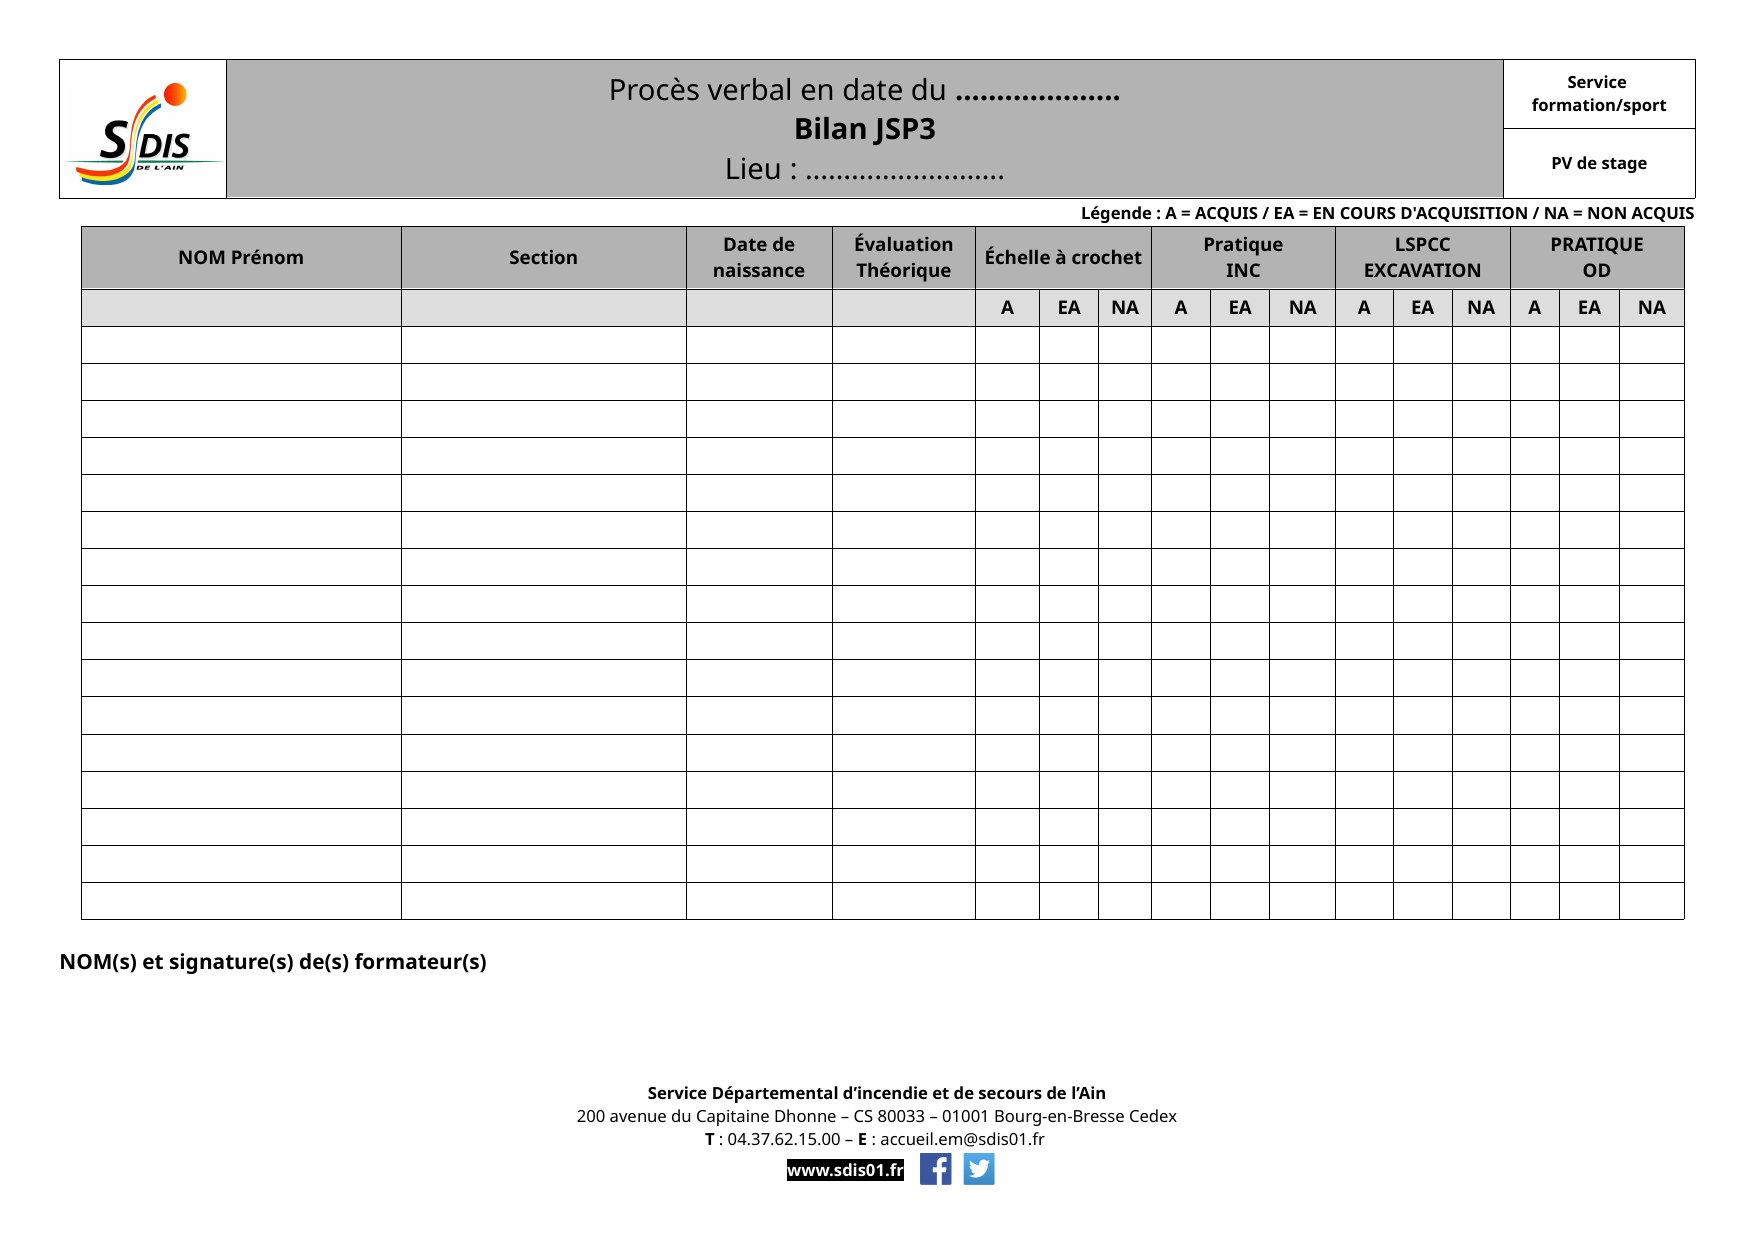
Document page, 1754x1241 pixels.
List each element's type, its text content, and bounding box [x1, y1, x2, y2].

table_cell [833, 623, 975, 659]
table_cell [59, 771, 81, 808]
table_cell EA [1211, 290, 1269, 326]
table_cell [1211, 735, 1269, 771]
table_cell [1453, 586, 1510, 622]
table_cell [1040, 549, 1098, 585]
table_cell [687, 772, 832, 808]
table_cell [1211, 512, 1269, 548]
table_cell [1511, 438, 1559, 474]
table_cell [402, 401, 686, 437]
table_cell [1560, 586, 1619, 622]
table_cell [1453, 772, 1510, 808]
table_cell [1511, 512, 1559, 548]
table_cell [1453, 549, 1510, 585]
table_cell [1511, 401, 1559, 437]
table_cell [687, 809, 832, 845]
table_cell [1453, 364, 1510, 400]
table_cell [1270, 364, 1335, 400]
table_cell [1560, 735, 1619, 771]
table_cell A [1511, 290, 1559, 326]
table_cell [1040, 586, 1098, 622]
table_cell [1336, 623, 1393, 659]
table_cell [1211, 549, 1269, 585]
table_cell [1099, 475, 1151, 511]
table_cell [1511, 327, 1559, 363]
table_cell EA [1560, 290, 1619, 326]
table_cell [1560, 846, 1619, 882]
table_cell [1394, 735, 1452, 771]
table_cell [59, 845, 81, 882]
table_header Date de naissance [687, 227, 832, 288]
table_cell [1270, 735, 1335, 771]
table_cell [1394, 846, 1452, 882]
table_cell [833, 660, 975, 696]
table_cell [82, 809, 401, 845]
table_cell [687, 401, 832, 437]
table_cell [833, 697, 975, 733]
table_cell [1336, 883, 1393, 919]
table_cell [1620, 809, 1684, 845]
table_cell [59, 548, 81, 585]
table_cell [1336, 772, 1393, 808]
table_cell [1394, 660, 1452, 696]
table_cell [1394, 809, 1452, 845]
table_cell [1336, 512, 1393, 548]
table_cell [59, 474, 81, 511]
table_cell [59, 808, 81, 845]
table_cell [1394, 512, 1452, 548]
table_cell [1099, 438, 1151, 474]
table_cell [1336, 586, 1393, 622]
table_header [59, 226, 81, 288]
table_cell [82, 549, 401, 585]
table_cell [82, 846, 401, 882]
table_cell [59, 734, 81, 771]
table_cell [1040, 735, 1098, 771]
table_cell [1560, 809, 1619, 845]
table_cell [1394, 438, 1452, 474]
table_cell [1211, 364, 1269, 400]
table_cell NA [1453, 290, 1510, 326]
table_cell [1453, 660, 1510, 696]
table_header Évaluation Théorique [833, 227, 975, 288]
table_cell [833, 512, 975, 548]
table_cell [82, 697, 401, 733]
table_cell [1560, 438, 1619, 474]
table_cell [1560, 660, 1619, 696]
table_cell [1620, 512, 1684, 548]
table_cell [1511, 623, 1559, 659]
table_cell [1336, 660, 1393, 696]
table_cell [687, 327, 832, 363]
table_cell [1211, 697, 1269, 733]
table_cell NA [1099, 290, 1151, 326]
table_cell [1453, 475, 1510, 511]
table_cell [1211, 438, 1269, 474]
table_cell [1560, 401, 1619, 437]
table_cell [1453, 809, 1510, 845]
table_cell [1040, 623, 1098, 659]
table_cell [833, 772, 975, 808]
table_cell [1040, 697, 1098, 733]
table_cell [1152, 586, 1210, 622]
table_cell [1394, 883, 1452, 919]
table_cell [1394, 475, 1452, 511]
table_cell [1336, 735, 1393, 771]
table_cell [1099, 660, 1151, 696]
table_cell [82, 475, 401, 511]
table_cell [1040, 883, 1098, 919]
table_cell [1270, 549, 1335, 585]
table_cell [1394, 401, 1452, 437]
table_cell [687, 586, 832, 622]
table_cell [402, 660, 686, 696]
table_cell [1040, 772, 1098, 808]
table_cell NA [1270, 290, 1335, 326]
table_cell [1152, 809, 1210, 845]
table_cell [1099, 697, 1151, 733]
table_cell [402, 327, 686, 363]
table_cell A [976, 290, 1039, 326]
table_cell [687, 290, 832, 326]
table_cell [1453, 401, 1510, 437]
table_cell [1099, 772, 1151, 808]
table_cell [82, 327, 401, 363]
table_cell [1152, 883, 1210, 919]
table_cell [687, 364, 832, 400]
table_cell [1270, 512, 1335, 548]
table_cell EA [1040, 290, 1098, 326]
table_cell [59, 882, 81, 919]
table_header PRATIQUE OD [1511, 227, 1684, 288]
table_cell [82, 660, 401, 696]
table_cell [1511, 772, 1559, 808]
table_cell EA [1394, 290, 1452, 326]
table_cell [976, 512, 1039, 548]
table_cell [1620, 623, 1684, 659]
table_cell [402, 809, 686, 845]
table_cell [1270, 327, 1335, 363]
table_cell [1270, 772, 1335, 808]
table_cell [1511, 809, 1559, 845]
table_cell [1560, 549, 1619, 585]
table_cell [1152, 846, 1210, 882]
table_cell [1560, 772, 1619, 808]
table_cell [976, 401, 1039, 437]
table_cell [1040, 846, 1098, 882]
table_header Section [402, 227, 686, 288]
text NOM(s) et signature(s) de(s) formateur(s) [59, 947, 1695, 976]
table_cell [1620, 401, 1684, 437]
table_cell [1511, 364, 1559, 400]
table_cell [833, 549, 975, 585]
table_cell [402, 846, 686, 882]
table_cell [1560, 512, 1619, 548]
table_cell [1394, 364, 1452, 400]
table_cell [1099, 809, 1151, 845]
table_cell [1511, 883, 1559, 919]
table_cell [82, 586, 401, 622]
table_cell [1336, 401, 1393, 437]
table_cell [1211, 586, 1269, 622]
table_cell [1620, 327, 1684, 363]
table_cell [687, 623, 832, 659]
text Légende : A = ACQUIS / EA = EN COURS D'ACQUISITION / NA = NON ACQUIS [59, 199, 1695, 226]
table_cell [59, 363, 81, 400]
table_cell [1152, 364, 1210, 400]
table_cell [59, 400, 81, 437]
table_cell [1336, 475, 1393, 511]
table_cell PV de stage [1504, 129, 1695, 197]
table_cell [1099, 549, 1151, 585]
table_cell [402, 623, 686, 659]
table_cell [59, 511, 81, 548]
table_cell [1453, 735, 1510, 771]
table_cell [976, 846, 1039, 882]
table_cell [402, 290, 686, 326]
table_cell [833, 586, 975, 622]
table_cell [1560, 327, 1619, 363]
table_cell [402, 549, 686, 585]
table_cell [687, 660, 832, 696]
table_cell [1560, 475, 1619, 511]
table_cell [976, 586, 1039, 622]
table_cell [1099, 327, 1151, 363]
table_cell [82, 438, 401, 474]
table_cell [1040, 475, 1098, 511]
table_cell [1511, 660, 1559, 696]
table_cell [976, 623, 1039, 659]
table_cell [1394, 697, 1452, 733]
table_cell [402, 512, 686, 548]
table_cell [82, 772, 401, 808]
table_cell [1099, 846, 1151, 882]
table_cell [1336, 809, 1393, 845]
table_cell [402, 438, 686, 474]
table_cell [1211, 883, 1269, 919]
table_cell [1270, 883, 1335, 919]
table_cell [976, 809, 1039, 845]
table_cell [82, 290, 401, 326]
table_cell [59, 696, 81, 733]
table_cell [976, 327, 1039, 363]
table_cell [402, 586, 686, 622]
table_cell [1099, 623, 1151, 659]
table_cell [1099, 512, 1151, 548]
table_cell [402, 735, 686, 771]
table_cell [1620, 735, 1684, 771]
table_cell [1511, 549, 1559, 585]
table_cell [833, 809, 975, 845]
table_cell [1211, 660, 1269, 696]
picture [64, 83, 224, 185]
table_cell [1511, 586, 1559, 622]
table_cell [687, 512, 832, 548]
table_cell [833, 290, 975, 326]
table_cell [1336, 846, 1393, 882]
table_cell [1336, 364, 1393, 400]
table_cell [82, 883, 401, 919]
table_cell [1394, 549, 1452, 585]
table_cell [1620, 846, 1684, 882]
table_header [60, 60, 226, 197]
table_cell [1152, 660, 1210, 696]
table_cell [833, 401, 975, 437]
table_cell [1270, 401, 1335, 437]
table_cell [833, 364, 975, 400]
table_cell [82, 401, 401, 437]
table_cell [1099, 401, 1151, 437]
table_cell [833, 735, 975, 771]
table_cell [1270, 846, 1335, 882]
table_cell [976, 475, 1039, 511]
table_cell [402, 475, 686, 511]
table_cell [1620, 586, 1684, 622]
table_cell [833, 475, 975, 511]
table_cell [1211, 623, 1269, 659]
table_cell [1511, 735, 1559, 771]
table_cell [1040, 809, 1098, 845]
table_header NOM Prénom [82, 227, 401, 288]
table_cell [1211, 846, 1269, 882]
table_cell [1152, 697, 1210, 733]
table_cell [1620, 475, 1684, 511]
table_cell [1453, 512, 1510, 548]
table_cell [976, 697, 1039, 733]
table_cell [1040, 512, 1098, 548]
table_cell [1453, 697, 1510, 733]
table_cell [687, 549, 832, 585]
table_cell [833, 883, 975, 919]
table_cell [1040, 438, 1098, 474]
table_cell [1336, 697, 1393, 733]
table_header Échelle à crochet [976, 227, 1151, 288]
table_cell [1152, 327, 1210, 363]
table_cell [976, 735, 1039, 771]
table_cell [1152, 772, 1210, 808]
table_cell [82, 512, 401, 548]
table_cell [1211, 772, 1269, 808]
table_header Pratique INC [1152, 227, 1335, 288]
table_cell [59, 622, 81, 659]
table_cell [1560, 623, 1619, 659]
table_cell A [1336, 290, 1393, 326]
table_cell [1211, 327, 1269, 363]
table_header LSPCC EXCAVATION [1336, 227, 1510, 288]
table_cell [1453, 883, 1510, 919]
table_cell [1560, 883, 1619, 919]
table_cell [59, 585, 81, 622]
table_cell A [1152, 290, 1210, 326]
table_cell [402, 883, 686, 919]
table_cell [833, 438, 975, 474]
table_cell [1099, 883, 1151, 919]
table_cell [1453, 846, 1510, 882]
table_cell [1270, 623, 1335, 659]
table_cell [1511, 697, 1559, 733]
table_cell [402, 364, 686, 400]
table_cell [833, 846, 975, 882]
table_cell [1394, 586, 1452, 622]
table_cell [1211, 401, 1269, 437]
table_cell [1620, 772, 1684, 808]
table_cell [687, 735, 832, 771]
table_cell [1336, 438, 1393, 474]
table_cell [1099, 735, 1151, 771]
table_cell [1394, 623, 1452, 659]
table_cell [1152, 475, 1210, 511]
table_cell [976, 772, 1039, 808]
table_cell [1040, 660, 1098, 696]
table_cell [1040, 364, 1098, 400]
table_cell [1270, 438, 1335, 474]
table_cell [1152, 549, 1210, 585]
table_cell [1511, 475, 1559, 511]
table_cell [687, 475, 832, 511]
table_cell [59, 326, 81, 363]
table_cell [1620, 438, 1684, 474]
table_cell [833, 327, 975, 363]
table_cell [1453, 327, 1510, 363]
table_cell [1040, 401, 1098, 437]
table_cell [976, 883, 1039, 919]
table_cell [1099, 364, 1151, 400]
table_cell [1453, 438, 1510, 474]
table_cell [1152, 401, 1210, 437]
table_cell [1152, 623, 1210, 659]
table_cell [1270, 809, 1335, 845]
table_cell [82, 735, 401, 771]
table_cell [1211, 809, 1269, 845]
table_cell [1152, 512, 1210, 548]
table_cell [1270, 586, 1335, 622]
table_cell [976, 549, 1039, 585]
table_cell NA [1620, 290, 1684, 326]
table_cell [1270, 697, 1335, 733]
table_cell [976, 438, 1039, 474]
table_cell [687, 883, 832, 919]
table_cell [1270, 660, 1335, 696]
table_cell [976, 660, 1039, 696]
table_cell [59, 289, 81, 326]
table_cell [1560, 364, 1619, 400]
table_cell [1040, 327, 1098, 363]
table_cell [402, 772, 686, 808]
table_cell [687, 697, 832, 733]
table_cell [402, 697, 686, 733]
table_cell [687, 438, 832, 474]
table_cell [1620, 883, 1684, 919]
table_cell [687, 846, 832, 882]
table_cell [59, 659, 81, 696]
table_cell [1394, 772, 1452, 808]
table_cell [1152, 438, 1210, 474]
table_header Service formation/sport [1504, 60, 1695, 128]
table_header Procès verbal en date du ..…..…..…….. Bilan JSP3 Lieu : …………….………. [227, 60, 1503, 197]
table_cell [1270, 475, 1335, 511]
table_cell [1394, 327, 1452, 363]
table_cell [1620, 549, 1684, 585]
table_cell [1336, 549, 1393, 585]
table_cell [1620, 364, 1684, 400]
table_cell [1453, 623, 1510, 659]
table_cell [1560, 697, 1619, 733]
table_cell [1152, 735, 1210, 771]
table_cell [59, 437, 81, 474]
table_cell [1211, 475, 1269, 511]
table_cell [976, 364, 1039, 400]
table_cell [82, 623, 401, 659]
table_cell [1511, 846, 1559, 882]
table_cell [1620, 660, 1684, 696]
table_cell [82, 364, 401, 400]
table_cell [1620, 697, 1684, 733]
table_cell [1099, 586, 1151, 622]
table_cell [1336, 327, 1393, 363]
picture [920, 1153, 995, 1185]
